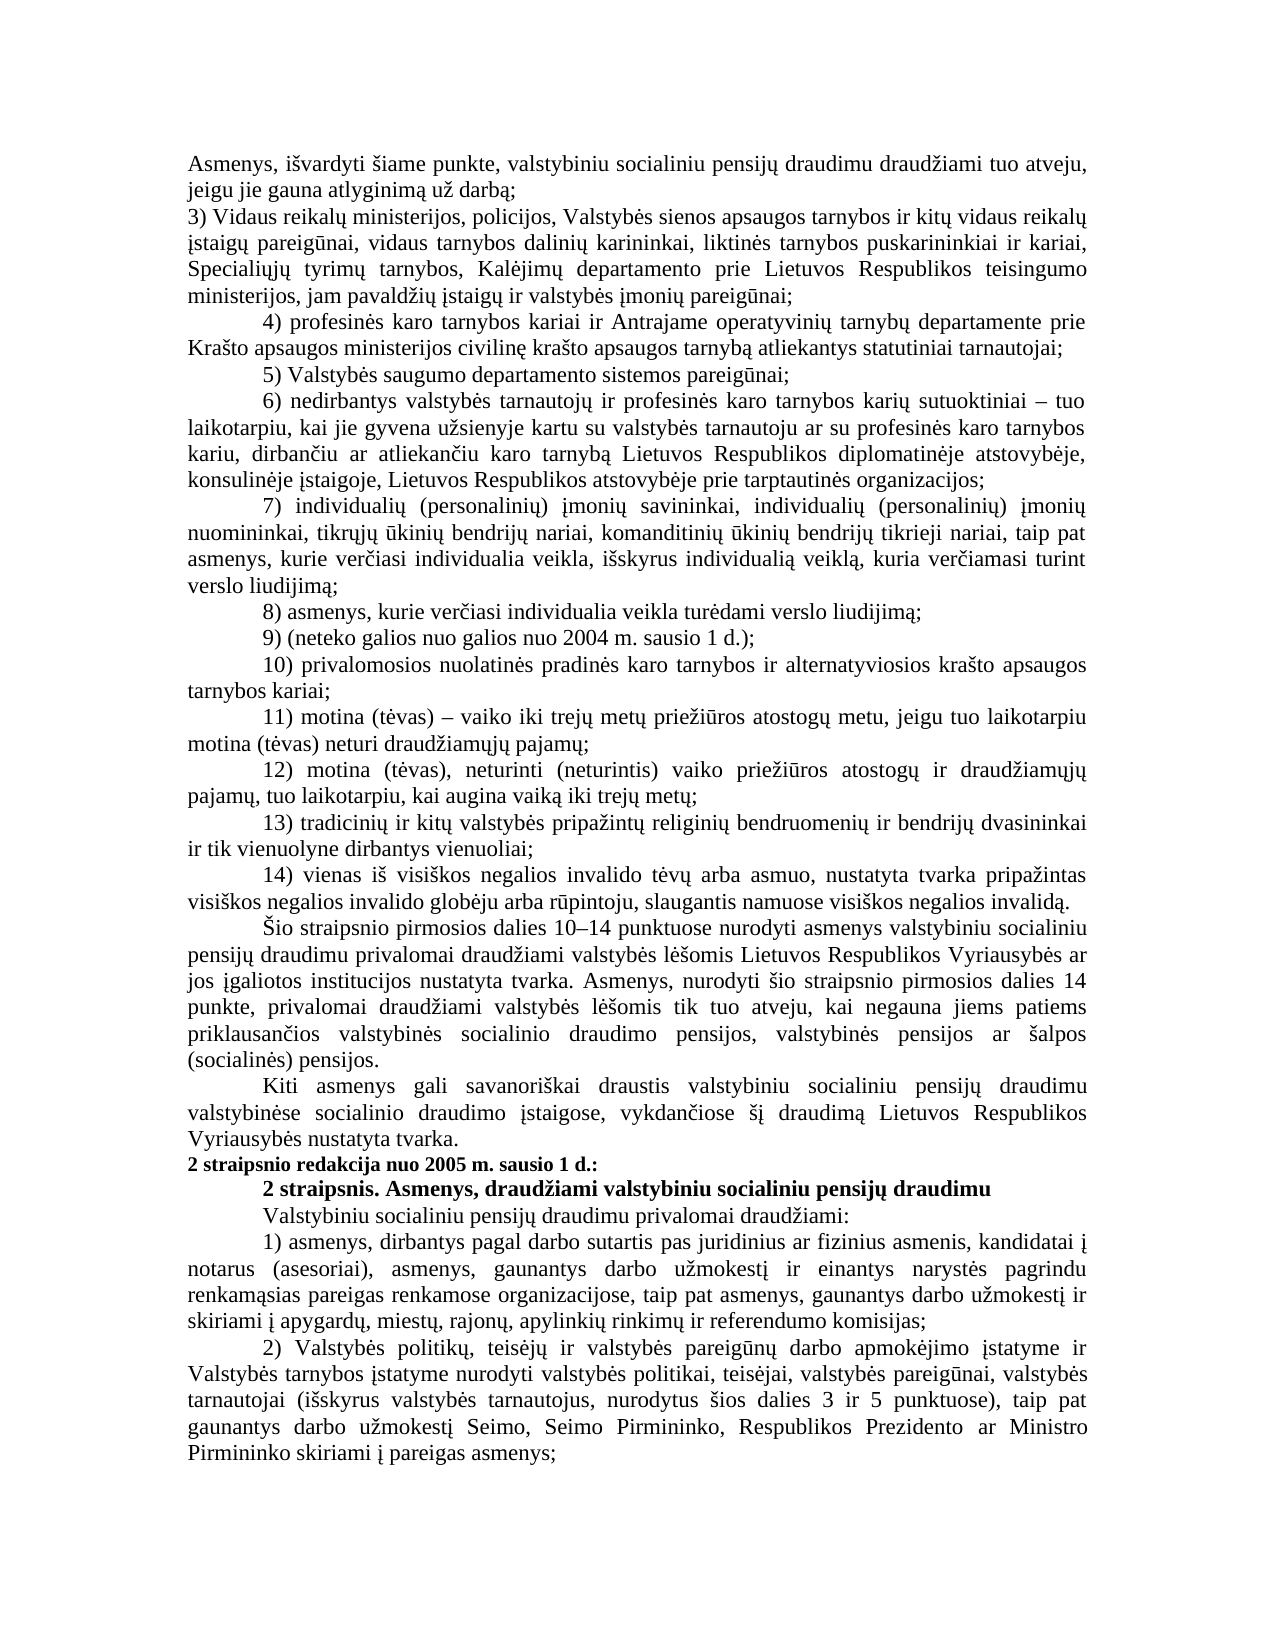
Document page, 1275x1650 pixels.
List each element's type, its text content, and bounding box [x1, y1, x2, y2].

text 2 straipsnio redakcija nuo 2005 m. sausio 1 d.: [187, 1151, 1088, 1176]
text 10) privalomosios nuolatinės pradinės karo tarnybos ir alternatyviosios krašto apsaugos tarnybos kariai; [187, 651, 1088, 703]
text 8) asmenys, kurie verčiasi individualia veikla turėdami verslo liudijimą; [187, 598, 1088, 624]
text 2 straipsnis. Asmenys, draudžiami valstybiniu socialiniu pensijų draudimu [187, 1176, 1088, 1202]
text 6) nedirbantys valstybės tarnautojų ir profesinės karo tarnybos karių sutuoktiniai – tuo laikotarpiu, kai jie gyvena užsienyje kartu su valstybės tarnautoju ar su profesinės karo tarnybos kariu, dirbančiu ar atliekančiu karo tarnybą Lietuvos Respublikos diplomatinėje atstovybėje, konsulinėje įstaigoje, Lietuvos Respublikos atstovybėje prie tarptautinės organizacijos; [187, 387, 1087, 493]
text 7) individualių (personalinių) įmonių savininkai, individualių (personalinių) įmonių nuomininkai, tikrųjų ūkinių bendrijų nariai, komanditinių ūkinių bendrijų tikrieji nariai, taip pat asmenys, kurie verčiasi individualia veikla, išskyrus individualią veiklą, kuria verčiamasi turint verslo liudijimą; [187, 493, 1087, 598]
text 3) Vidaus reikalų ministerijos, policijos, Valstybės sienos apsaugos tarnybos ir kitų vidaus reikalų įstaigų pareigūnai, vidaus tarnybos dalinių karininkai, liktinės tarnybos puskarininkiai ir kariai, Specialiųjų tyrimų tarnybos, Kalėjimų departamento prie Lietuvos Respublikos teisingumo ministerijos, jam pavaldžių įstaigų ir valstybės įmonių pareigūnai; [187, 203, 1088, 308]
text 9) (neteko galios nuo galios nuo 2004 m. sausio 1 d.); [187, 624, 1088, 651]
text Asmenys, išvardyti šiame punkte, valstybiniu socialiniu pensijų draudimu draudžiami tuo atveju, jeigu jie gauna atlyginimą už darbą; [187, 150, 1088, 203]
text Šio straipsnio pirmosios dalies 10–14 punktuose nurodyti asmenys valstybiniu socialiniu pensijų draudimu privalomai draudžiami valstybės lėšomis Lietuvos Respublikos Vyriausybės ar jos įgaliotos institucijos nustatyta tvarka. Asmenys, nurodyti šio straipsnio pirmosios dalies 14 punkte, privalomai draudžiami valstybės lėšomis tik tuo atveju, kai negauna jiems patiems priklausančios valstybinės socialinio draudimo pensijos, valstybinės pensijos ar šalpos (socialinės) pensijos. [187, 914, 1088, 1072]
text 13) tradicinių ir kitų valstybės pripažintų religinių bendruomenių ir bendrijų dvasininkai ir tik vienuolyne dirbantys vienuoliai; [187, 809, 1088, 862]
text Kiti asmenys gali savanoriškai draustis valstybiniu socialiniu pensijų draudimu valstybinėse socialinio draudimo įstaigose, vykdančiose šį draudimą Lietuvos Respublikos Vyriausybės nustatyta tvarka. [187, 1072, 1088, 1151]
text 5) Valstybės saugumo departamento sistemos pareigūnai; [187, 361, 1088, 387]
text 4) profesinės karo tarnybos kariai ir Antrajame operatyvinių tarnybų departamente prie Krašto apsaugos ministerijos civilinę krašto apsaugos tarnybą atliekantys statutiniai tarnautojai; [187, 308, 1087, 361]
text 12) motina (tėvas), neturinti (neturintis) vaiko priežiūros atostogų ir draudžiamųjų pajamų, tuo laikotarpiu, kai augina vaiką iki trejų metų; [187, 756, 1088, 809]
text 2) Valstybės politikų, teisėjų ir valstybės pareigūnų darbo apmokėjimo įstatyme ir Valstybės tarnybos įstatyme nurodyti valstybės politikai, teisėjai, valstybės pareigūnai, valstybės tarnautojai (išskyrus valstybės tarnautojus, nurodytus šios dalies 3 ir 5 punktuose), taip pat gaunantys darbo užmokestį Seimo, Seimo Pirmininko, Respublikos Prezidento ar Ministro Pirmininko skiriami į pareigas asmenys; [187, 1334, 1088, 1465]
text 11) motina (tėvas) – vaiko iki trejų metų priežiūros atostogų metu, jeigu tuo laikotarpiu motina (tėvas) neturi draudžiamųjų pajamų; [187, 703, 1088, 756]
text 1) asmenys, dirbantys pagal darbo sutartis pas juridinius ar fizinius asmenis, kandidatai į notarus (asesoriai), asmenys, gaunantys darbo užmokestį ir einantys narystės pagrindu renkamąsias pareigas renkamose organizacijose, taip pat asmenys, gaunantys darbo užmokestį ir skiriami į apygardų, miestų, rajonų, apylinkių rinkimų ir referendumo komisijas; [187, 1228, 1088, 1334]
text Valstybiniu socialiniu pensijų draudimu privalomai draudžiami: [187, 1202, 1088, 1228]
text 14) vienas iš visiškos negalios invalido tėvų arba asmuo, nustatyta tvarka pripažintas visiškos negalios invalido globėju arba rūpintoju, slaugantis namuose visiškos negalios invalidą. [187, 862, 1088, 914]
